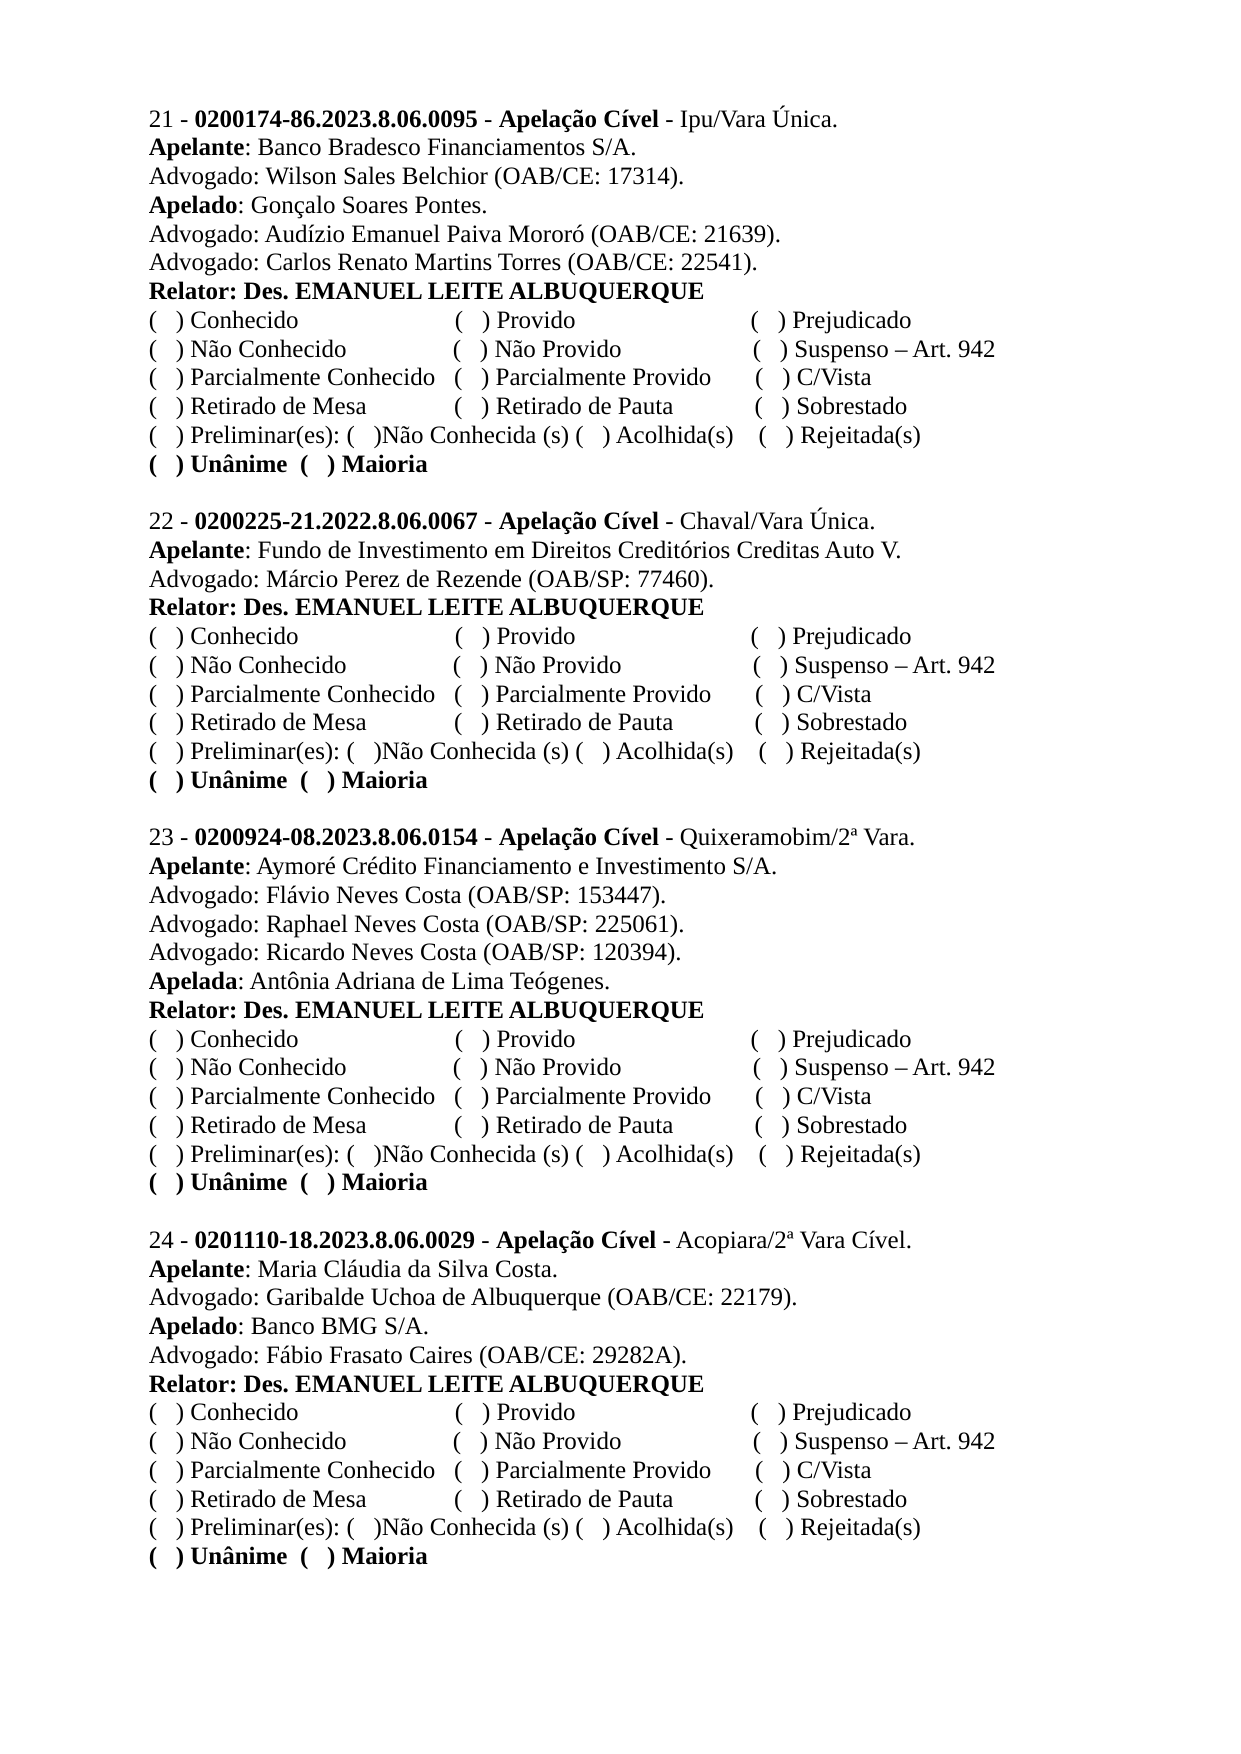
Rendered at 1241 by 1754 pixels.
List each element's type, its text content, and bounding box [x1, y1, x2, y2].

text 21 - 0200174-86.2023.8.06.0095 - Apelação Cível - Ipu/Vara Única. [148, 104, 1141, 132]
text ( ) Não Conhecido ( ) Não Provido ( ) Suspenso – Art. 942 [148, 650, 1158, 679]
text Relator: Des. EMANUEL LEITE ALBUQUERQUE [148, 276, 1141, 305]
text ( ) Conhecido ( ) Provido ( ) Prejudicado [148, 1024, 1141, 1052]
text Advogado: Flávio Neves Costa (OAB/SP: 153447). [148, 880, 1141, 909]
text Apelante: Banco Bradesco Financiamentos S/A. [148, 132, 1141, 161]
text Relator: Des. EMANUEL LEITE ALBUQUERQUE [148, 1369, 1141, 1397]
text Apelante: Maria Cláudia da Silva Costa. [148, 1254, 1141, 1282]
text ( ) Parcialmente Conhecido ( ) Parcialmente Provido ( ) C/Vista [148, 1081, 1158, 1110]
text ( ) Preliminar(es): ( )Não Conhecida (s) ( ) Acolhida(s) ( ) Rejeitada(s) [148, 736, 1158, 765]
text Advogado: Carlos Renato Martins Torres (OAB/CE: 22541). [148, 247, 1141, 276]
text ( ) Retirado de Mesa ( ) Retirado de Pauta ( ) Sobrestado [148, 1484, 1158, 1512]
text Advogado: Fábio Frasato Caires (OAB/CE: 29282A). [148, 1340, 1141, 1369]
text Apelante: Fundo de Investimento em Direitos Creditórios Creditas Auto V. [148, 535, 1141, 564]
text ( ) Parcialmente Conhecido ( ) Parcialmente Provido ( ) C/Vista [148, 679, 1158, 707]
text Relator: Des. EMANUEL LEITE ALBUQUERQUE [148, 995, 1141, 1024]
text Advogado: Márcio Perez de Rezende (OAB/SP: 77460). [148, 564, 1141, 592]
text Advogado: Audízio Emanuel Paiva Mororó (OAB/CE: 21639). [148, 219, 1141, 247]
text Advogado: Raphael Neves Costa (OAB/SP: 225061). [148, 909, 1141, 937]
text Apelado: Banco BMG S/A. [148, 1311, 1141, 1340]
text ( ) Retirado de Mesa ( ) Retirado de Pauta ( ) Sobrestado [148, 707, 1158, 736]
text ( ) Parcialmente Conhecido ( ) Parcialmente Provido ( ) C/Vista [148, 1455, 1158, 1484]
text ( ) Conhecido ( ) Provido ( ) Prejudicado [148, 621, 1141, 650]
text Apelado: Gonçalo Soares Pontes. [148, 190, 1141, 219]
text Relator: Des. EMANUEL LEITE ALBUQUERQUE [148, 592, 1141, 621]
text 24 - 0201110-18.2023.8.06.0029 - Apelação Cível - Acopiara/2ª Vara Cível. [148, 1225, 1141, 1254]
text ( ) Unânime ( ) Maioria [148, 765, 1158, 794]
text ( ) Não Conhecido ( ) Não Provido ( ) Suspenso – Art. 942 [148, 334, 1158, 362]
text ( ) Parcialmente Conhecido ( ) Parcialmente Provido ( ) C/Vista [148, 362, 1158, 391]
text ( ) Conhecido ( ) Provido ( ) Prejudicado [148, 305, 1141, 334]
text 23 - 0200924-08.2023.8.06.0154 - Apelação Cível - Quixeramobim/2ª Vara. [148, 822, 1141, 851]
text ( ) Preliminar(es): ( )Não Conhecida (s) ( ) Acolhida(s) ( ) Rejeitada(s) [148, 1139, 1158, 1167]
text ( ) Preliminar(es): ( )Não Conhecida (s) ( ) Acolhida(s) ( ) Rejeitada(s) [148, 420, 1158, 449]
text 22 - 0200225-21.2022.8.06.0067 - Apelação Cível - Chaval/Vara Única. [148, 506, 1141, 535]
text Advogado: Garibalde Uchoa de Albuquerque (OAB/CE: 22179). [148, 1282, 1141, 1311]
text ( ) Unânime ( ) Maioria [148, 449, 1158, 477]
text ( ) Retirado de Mesa ( ) Retirado de Pauta ( ) Sobrestado [148, 1110, 1158, 1139]
text Apelada: Antônia Adriana de Lima Teógenes. [148, 966, 1141, 995]
text ( ) Unânime ( ) Maioria [148, 1541, 1158, 1570]
text ( ) Retirado de Mesa ( ) Retirado de Pauta ( ) Sobrestado [148, 391, 1158, 420]
text Advogado: Wilson Sales Belchior (OAB/CE: 17314). [148, 161, 1141, 190]
text ( ) Não Conhecido ( ) Não Provido ( ) Suspenso – Art. 942 [148, 1426, 1158, 1455]
text ( ) Preliminar(es): ( )Não Conhecida (s) ( ) Acolhida(s) ( ) Rejeitada(s) [148, 1512, 1158, 1541]
text Advogado: Ricardo Neves Costa (OAB/SP: 120394). [148, 937, 1141, 966]
text ( ) Unânime ( ) Maioria [148, 1167, 1158, 1196]
text ( ) Não Conhecido ( ) Não Provido ( ) Suspenso – Art. 942 [148, 1052, 1158, 1081]
text Apelante: Aymoré Crédito Financiamento e Investimento S/A. [148, 851, 1141, 880]
text ( ) Conhecido ( ) Provido ( ) Prejudicado [148, 1397, 1141, 1426]
